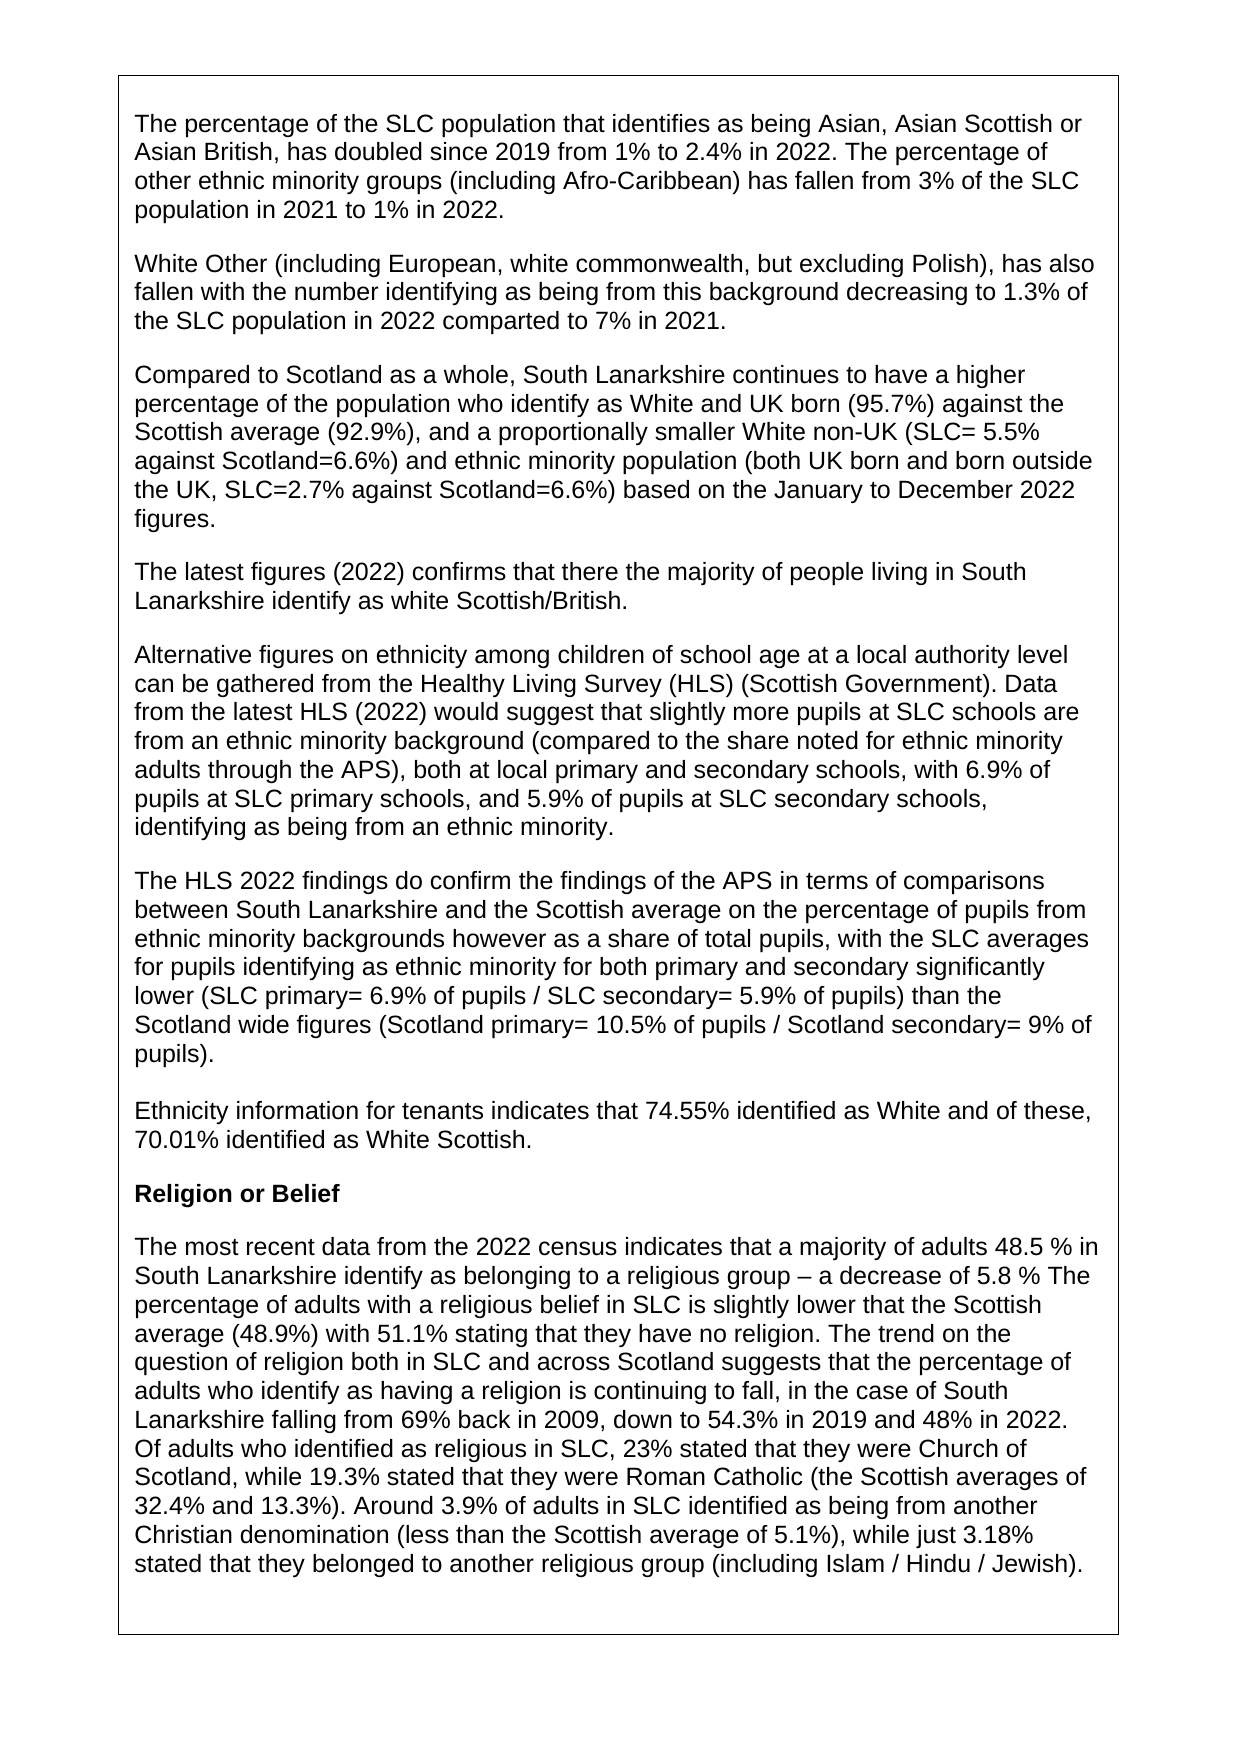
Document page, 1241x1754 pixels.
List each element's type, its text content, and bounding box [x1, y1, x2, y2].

text Religion or Belief [134, 1178, 1103, 1207]
text The latest figures (2022) confirms that there the majority of people living in South Lanarkshire identify as white Scottish/British. [134, 557, 1103, 615]
text The HLS 2022 findings do confirm the findings of the APS in terms of comparisons between South Lanarkshire and the Scottish average on the percentage of pupils from ethnic minority backgrounds however as a share of total pupils, with the SLC averages for pupils identifying as ethnic minority for both primary and secondary significantly lower (SLC primary= 6.9% of pupils / SLC secondary= 5.9% of pupils) than the Scotland wide figures (Scotland primary= 10.5% of pupils / Scotland secondary= 9% of pupils). [134, 866, 1103, 1067]
text White Other (including European, white commonwealth, but excluding Polish), has also fallen with the number identifying as being from this background decreasing to 1.3% of the SLC population in 2022 comparted to 7% in 2021. [134, 248, 1103, 335]
text The percentage of the SLC population that identifies as being Asian, Asian Scottish or Asian British, has doubled since 2019 from 1% to 2.4% in 2022. The percentage of other ethnic minority groups (including Afro-Caribbean) has fallen from 3% of the SLC population in 2021 to 1% in 2022. [134, 108, 1103, 223]
text Compared to Scotland as a whole, South Lanarkshire continues to have a higher percentage of the population who identify as White and UK born (95.7%) against the Scottish average (92.9%), and a proportionally smaller White non-UK (SLC= 5.5% against Scotland=6.6%) and ethnic minority population (both UK born and born outside the UK, SLC=2.7% against Scotland=6.6%) based on the January to December 2022 figures. [134, 360, 1103, 532]
text Ethnicity information for tenants indicates that 74.55% identified as White and of these, 70.01% identified as White Scottish. [134, 1096, 1103, 1153]
text The most recent data from the 2022 census indicates that a majority of adults 48.5 % in South Lanarkshire identify as belonging to a religious group – a decrease of 5.8 % The percentage of adults with a religious belief in SLC is slightly lower that the Scottish average (48.9%) with 51.1% stating that they have no religion. The trend on the question of religion both in SLC and across Scotland suggests that the percentage of adults who identify as having a religion is continuing to fall, in the case of South Lanarkshire falling from 69% back in 2009, down to 54.3% in 2019 and 48% in 2022. [134, 1232, 1103, 1433]
text Of adults who identified as religious in SLC, 23% stated that they were Church of Scotland, while 19.3% stated that they were Roman Catholic (the Scottish averages of 32.4% and 13.3%). Around 3.9% of adults in SLC identified as being from another Christian denomination (less than the Scottish average of 5.1%), while just 3.18% stated that they belonged to another religious group (including Islam / Hindu / Jewish). [134, 1433, 1103, 1577]
text Alternative figures on ethnicity among children of school age at a local authority level can be gathered from the Healthy Living Survey (HLS) (Scottish Government). Data from the latest HLS (2022) would suggest that slightly more pupils at SLC schools are from an ethnic minority background (compared to the share noted for ethnic minority adults through the APS), both at local primary and secondary schools, with 6.9% of pupils at SLC primary schools, and 5.9% of pupils at SLC secondary schools, identifying as being from an ethnic minority. [134, 640, 1103, 841]
